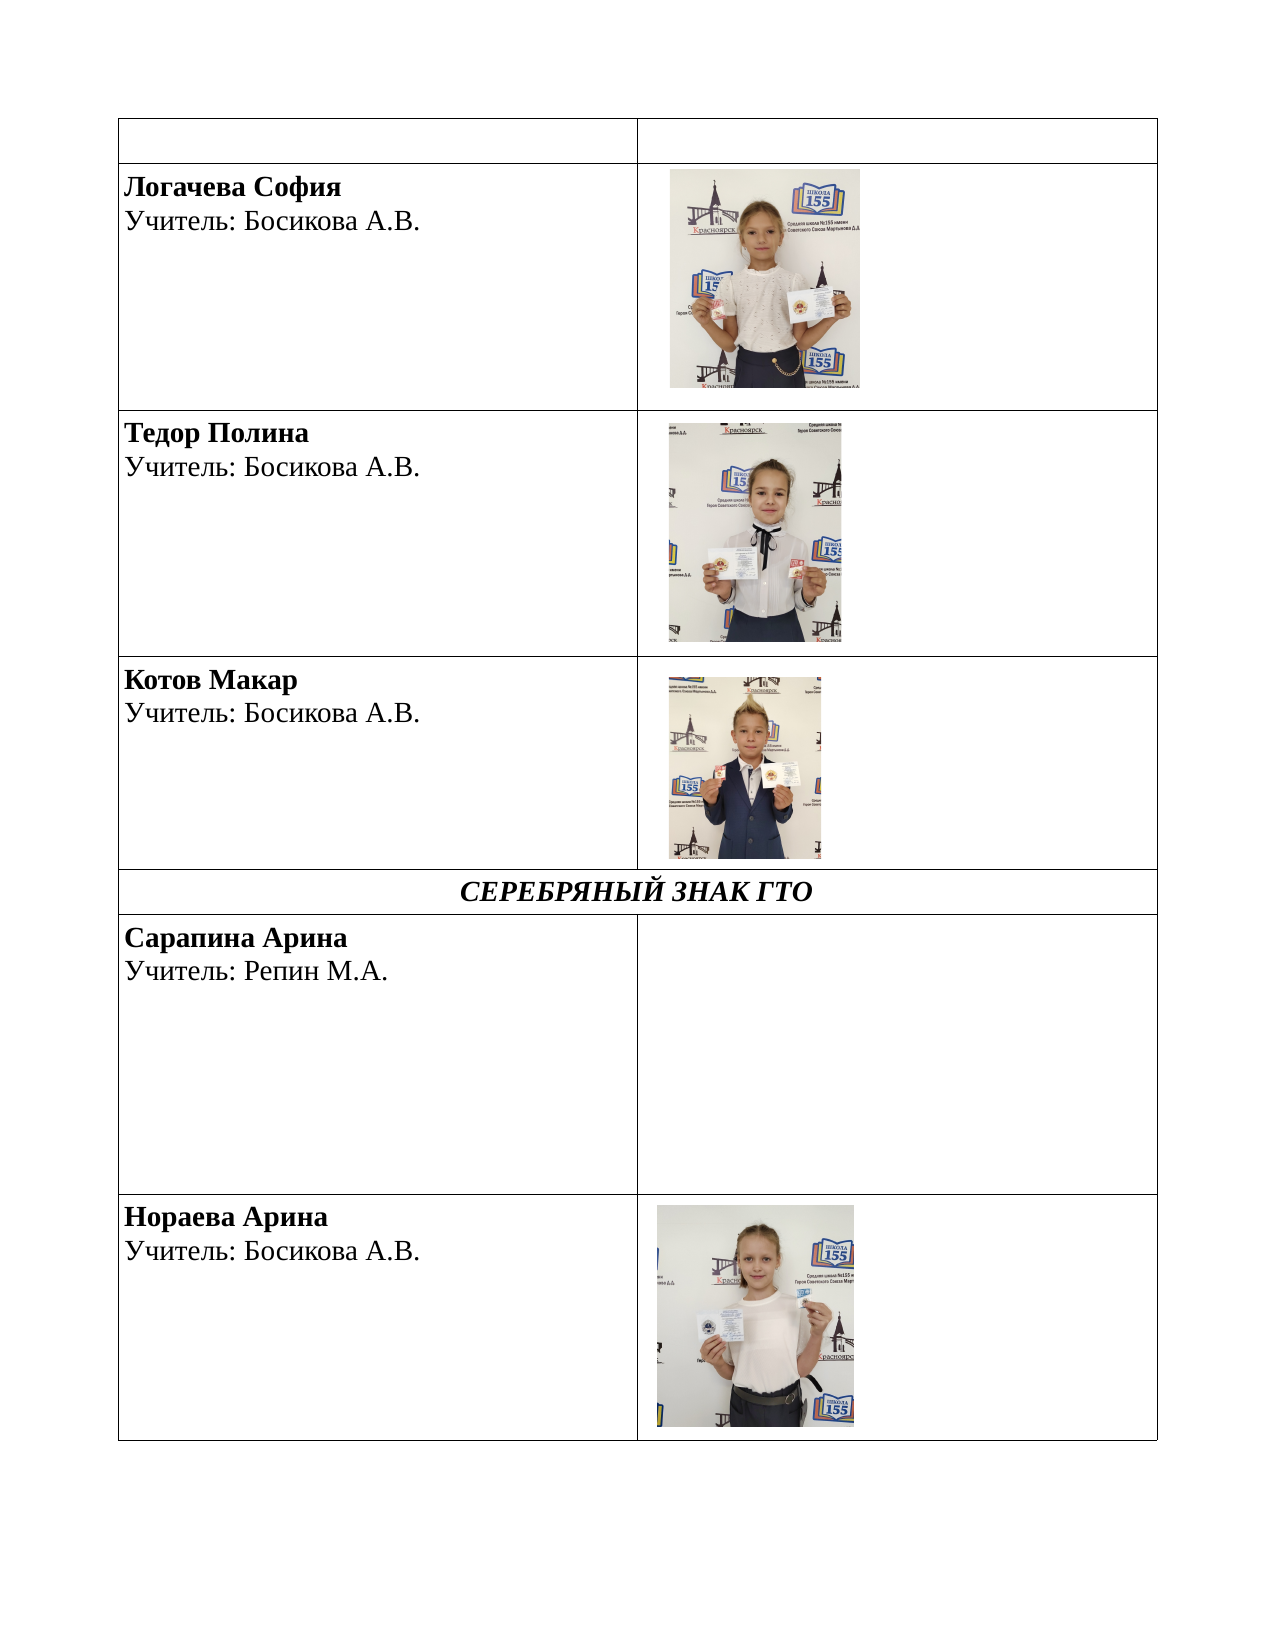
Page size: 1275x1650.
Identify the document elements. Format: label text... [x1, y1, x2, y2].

table_cell Тедор Полина Учитель: Босикова А.В. [119, 411, 637, 656]
table_cell Котов Макар Учитель: Босикова А.В. [119, 657, 637, 869]
picture [668, 677, 822, 859]
table_cell [119, 119, 637, 163]
table_cell Сарапина Арина Учитель: Репин М.А. [119, 915, 637, 1194]
table_cell Логачева София Учитель: Босикова А.В. [119, 164, 637, 409]
table_cell [638, 657, 1157, 869]
table_cell СЕРЕБРЯНЫЙ ЗНАК ГТО [119, 870, 1157, 914]
table_cell Нораева Арина Учитель: Босикова А.В. [119, 1195, 637, 1440]
table_cell [638, 411, 1157, 656]
picture [657, 1205, 854, 1427]
picture [669, 169, 860, 388]
table_cell [638, 119, 1157, 163]
picture [668, 423, 842, 642]
table_cell [638, 1195, 1157, 1440]
table_cell [638, 915, 1157, 1194]
table_cell [638, 164, 1157, 409]
